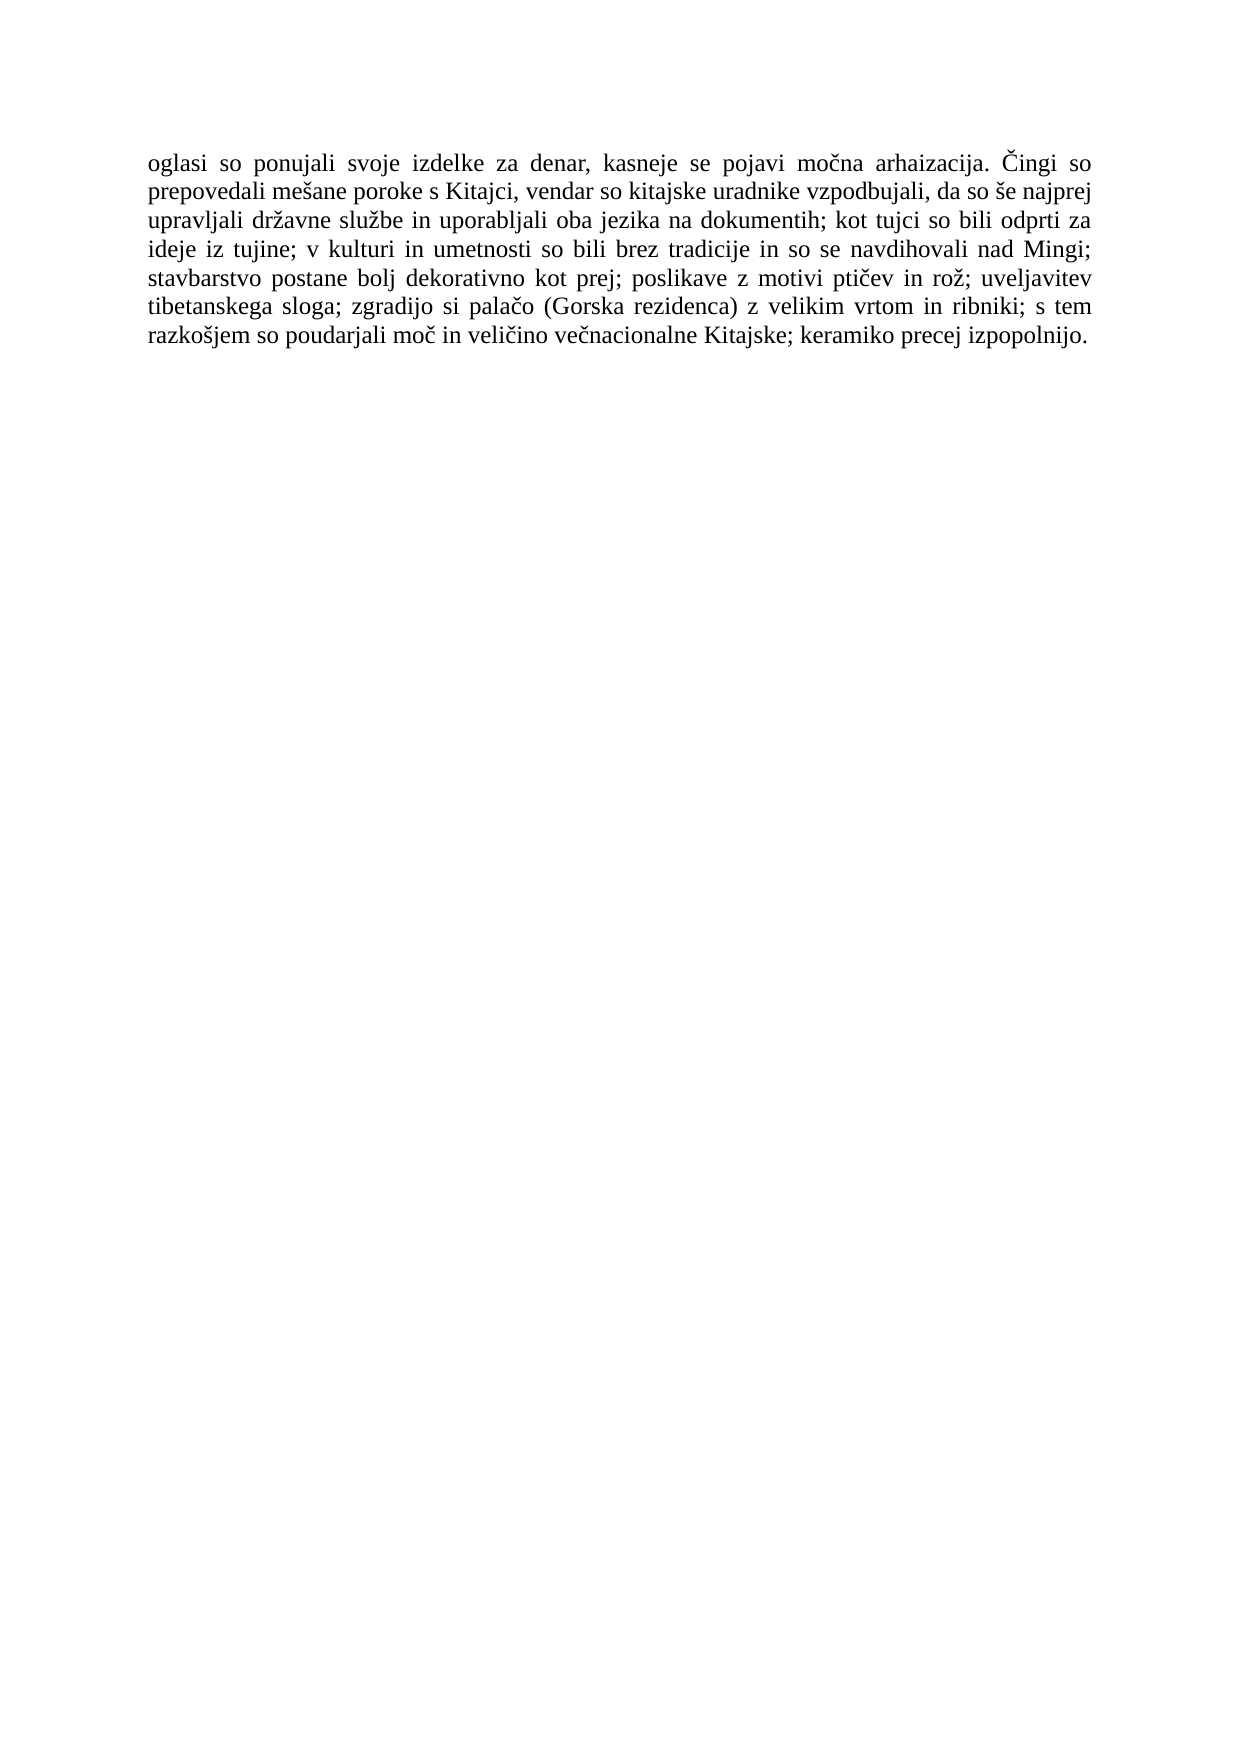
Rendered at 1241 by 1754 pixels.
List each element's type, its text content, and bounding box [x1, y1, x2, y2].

text oglasi so ponujali svoje izdelke za denar, kasneje se pojavi močna arhaizacija. Čingi so prepovedali mešane poroke s Kitajci, vendar so kitajske uradnike vzpodbujali, da so še najprej upravljali državne službe in uporabljali oba jezika na dokumentih; kot tujci so bili odprti za ideje iz tujine; v kulturi in umetnosti so bili brez tradicije in so se navdihovali nad Mingi; stavbarstvo postane bolj dekorativno kot prej; poslikave z motivi ptičev in rož; uveljavitev tibetanskega sloga; zgradijo si palačo (Gorska rezidenca) z velikim vrtom in ribniki; s tem razkošjem so poudarjali moč in veličino večnacionalne Kitajske; keramiko precej izpopolnijo. [148, 148, 1093, 349]
